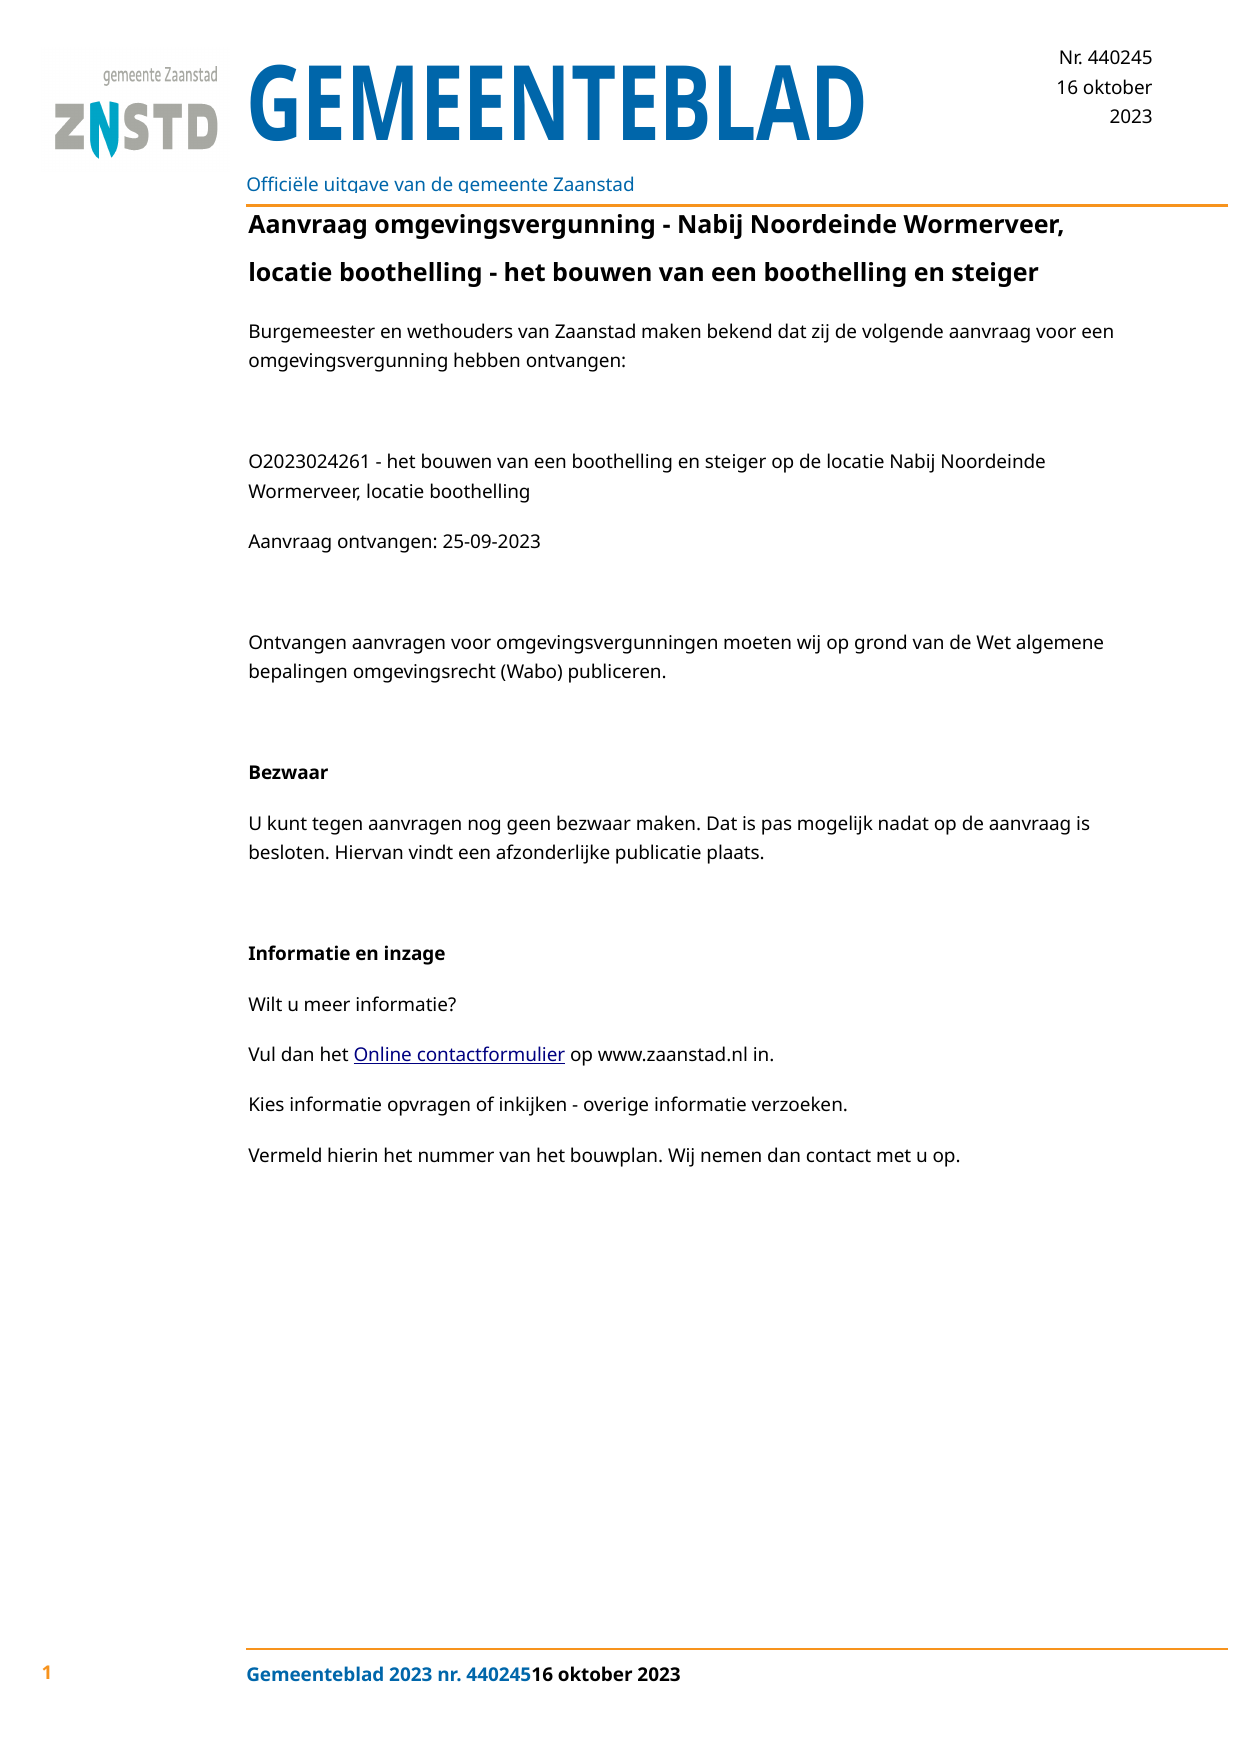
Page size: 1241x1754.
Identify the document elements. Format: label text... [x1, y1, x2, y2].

text Kies informatie opvragen of inkijken - overige informatie verzoeken. [248, 1092, 1152, 1117]
text Vul dan het Online contactformulier op www.zaanstad.nl in. [248, 1041, 1152, 1067]
picture [41, 47, 231, 172]
text Aanvraag ontvangen: 25-09-2023 [248, 528, 1152, 554]
text Vermeld hierin het nummer van het bouwplan. Wij nemen dan contact met u op. [248, 1142, 1152, 1168]
text Wilt u meer informatie? [248, 991, 1152, 1017]
text O2023024261 - het bouwen van een boothelling en steiger op de locatie Nabij Noordeinde Wormerveer, locatie boothelling [248, 448, 1152, 504]
text Bezwaar [248, 759, 1152, 785]
text Ontvangen aanvragen voor omgevingsvergunningen moeten wij op grond van de Wet algemene bepalingen omgevingsrecht (Wabo) publiceren. [248, 629, 1152, 684]
text U kunt tegen aanvragen nog geen bezwaar maken. Dat is pas mogelijk nadat op de aanvraag is besloten. Hiervan vindt een afzonderlijke publicatie plaats. [248, 810, 1152, 865]
text Aanvraag omgevingsvergunning - Nabij Noordeinde Wormerveer, locatie boothelling - het bouwen van een boothelling en steiger [248, 207, 1152, 288]
text Informatie en inzage [248, 940, 1152, 966]
text Burgemeester en wethouders van Zaanstad maken bekend dat zij de volgende aanvraag voor een omgevingsvergunning hebben ontvangen: [248, 318, 1152, 373]
